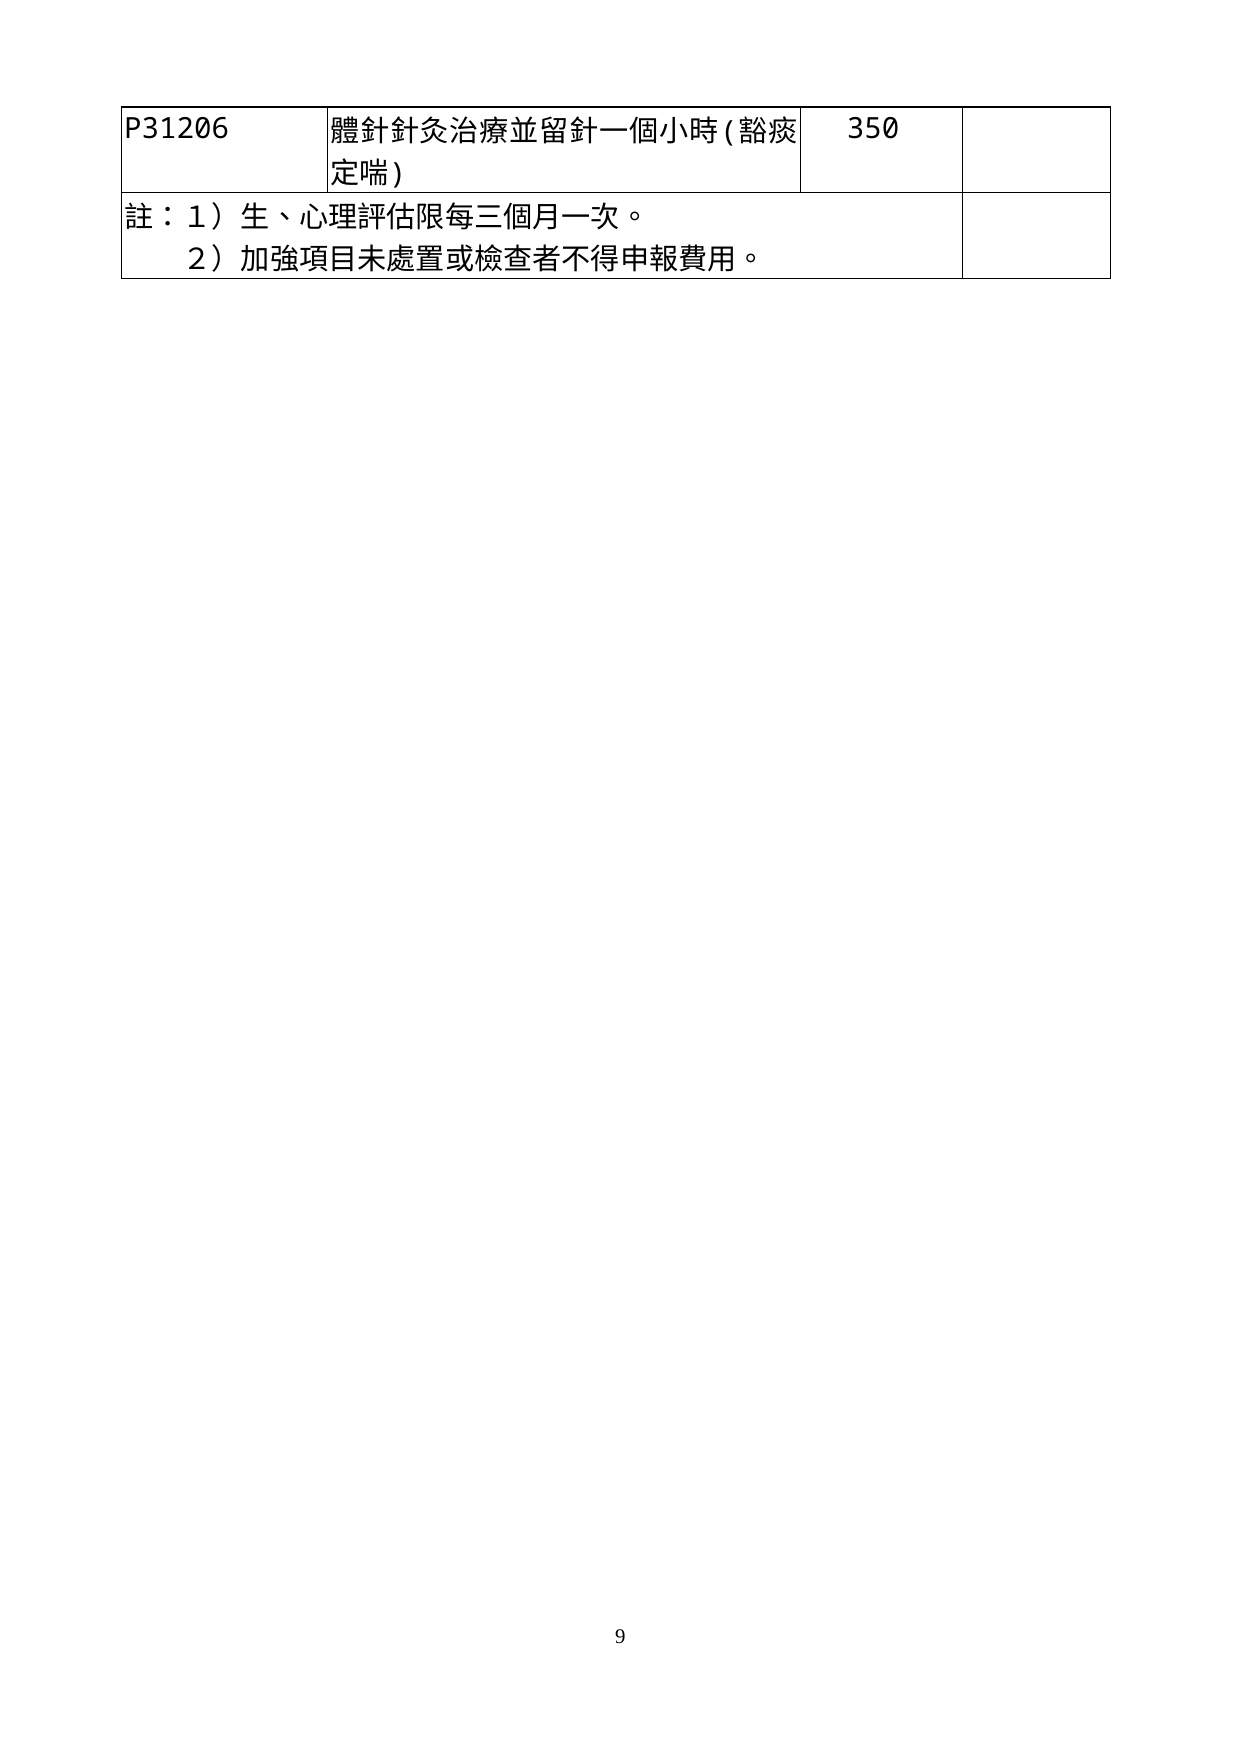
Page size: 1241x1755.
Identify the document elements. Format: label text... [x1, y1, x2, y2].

table_cell 350 [801, 108, 962, 192]
table_cell [963, 108, 1110, 192]
table_cell 註：１）生、心理評估限每三個月一次。 ２）加強項目未處置或檢查者不得申報費用。 [122, 193, 962, 278]
table_cell P31206 [122, 108, 327, 192]
table_cell [963, 193, 1110, 278]
table_cell 體針針灸治療並留針一個小時(豁痰定喘) [328, 108, 800, 192]
